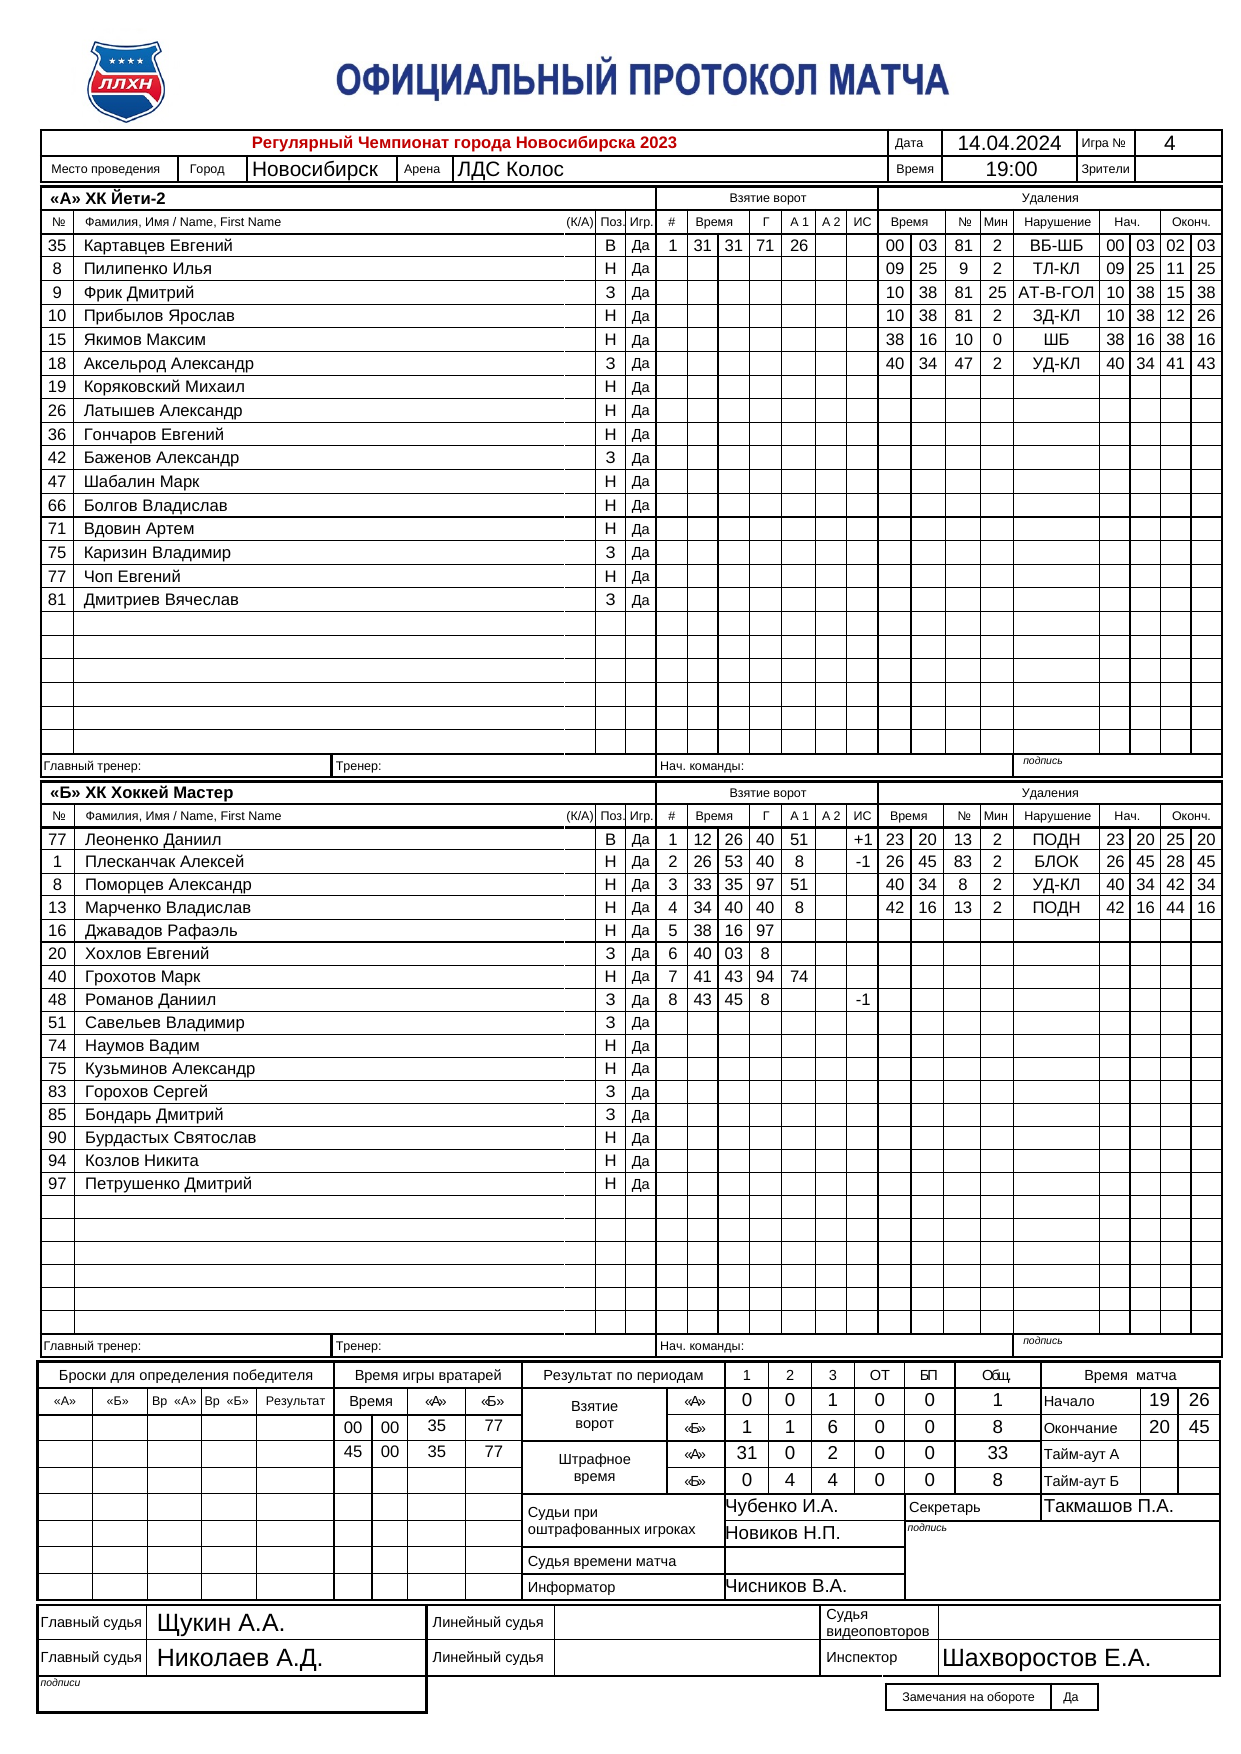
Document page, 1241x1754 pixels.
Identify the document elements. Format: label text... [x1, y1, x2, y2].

table_cell [816, 1058, 846, 1079]
table_cell [847, 1058, 877, 1079]
table_cell Н [596, 376, 625, 398]
table_header Игра № [1078, 131, 1134, 155]
table_cell [565, 730, 595, 753]
table_cell [1192, 423, 1221, 445]
table_cell 10 [42, 305, 73, 327]
table_cell Н [596, 1127, 625, 1149]
table_cell [879, 470, 910, 493]
table_cell [93, 1468, 147, 1493]
table_cell [565, 1265, 595, 1287]
table_cell [944, 943, 980, 964]
table_cell 8 [657, 989, 687, 1011]
table_cell 25 [1161, 829, 1190, 849]
table_cell [565, 1196, 595, 1218]
table_cell 45 [335, 1441, 371, 1467]
table_cell З [596, 1081, 625, 1103]
table_cell Да [626, 305, 655, 327]
table_cell [688, 1265, 717, 1287]
table_cell [565, 659, 595, 682]
table_cell 38 [688, 920, 717, 941]
table_cell [912, 1081, 943, 1103]
table_cell [782, 352, 815, 374]
table_cell [1131, 966, 1160, 987]
table_cell [912, 1219, 943, 1241]
table_cell 20 [42, 943, 74, 964]
table_cell 77 [42, 565, 73, 587]
table_cell [782, 541, 815, 564]
table_cell 8 [944, 874, 980, 895]
table_cell [1099, 1682, 1220, 1711]
table_cell [657, 1242, 687, 1264]
table_cell 8 [42, 257, 73, 280]
table_cell [1100, 541, 1129, 564]
table_cell [657, 1058, 687, 1079]
table_cell [688, 494, 717, 516]
table_cell [1131, 470, 1160, 493]
table_cell [1131, 1150, 1160, 1172]
table_cell № [946, 211, 980, 233]
table_cell [816, 423, 846, 445]
table_cell [688, 281, 717, 303]
table_cell [1014, 1311, 1099, 1333]
table_cell [1192, 1311, 1221, 1333]
table_cell Кузьминов Александр [75, 1058, 564, 1079]
table_cell [981, 683, 1013, 706]
table_cell [148, 1521, 201, 1546]
table_cell [657, 565, 687, 587]
table_cell [1192, 1058, 1221, 1079]
table_cell [782, 305, 815, 327]
table_cell № [42, 211, 73, 233]
table_cell [565, 943, 595, 964]
table_cell 28 [1161, 850, 1190, 872]
table_cell [847, 423, 877, 445]
table_cell [1014, 399, 1099, 422]
table_header Взятие ворот [657, 783, 877, 803]
table_cell [750, 1127, 781, 1149]
table_cell А 2 [816, 805, 846, 826]
table_cell Арена [398, 157, 452, 181]
table_cell [565, 829, 595, 849]
table_cell [879, 920, 910, 941]
table_cell 97 [750, 920, 781, 941]
table_cell [879, 1035, 910, 1057]
table_cell [816, 659, 846, 682]
table_cell [912, 1311, 943, 1333]
table_cell [565, 896, 595, 918]
table_cell Да [626, 494, 655, 516]
table_cell [657, 1265, 687, 1287]
table_cell Каризин Владимир [74, 541, 564, 564]
table_cell [75, 1288, 564, 1310]
table_header Удаления [879, 188, 1221, 209]
table_cell [657, 376, 687, 398]
table_cell [847, 612, 877, 634]
table_cell [879, 612, 910, 634]
table_cell [1014, 920, 1099, 941]
table_cell 1 [956, 1389, 1040, 1413]
table_cell 33 [688, 874, 717, 895]
table_cell [657, 423, 687, 445]
table_cell Козлов Никита [75, 1150, 564, 1172]
table_cell 74 [782, 966, 815, 987]
table_header БП [905, 1363, 954, 1387]
table_header Броски для определения победителя [39, 1363, 333, 1387]
table_cell [981, 1012, 1013, 1033]
table_cell [847, 235, 877, 256]
table_cell 20 [1192, 829, 1221, 849]
table_cell 12 [688, 829, 717, 849]
table_cell Н [596, 565, 625, 587]
table_cell [1014, 1288, 1099, 1310]
table_cell Судья времени матча [523, 1548, 724, 1573]
table_cell Тренер: [333, 755, 655, 776]
table_cell [1192, 1265, 1221, 1287]
table_cell [39, 1547, 92, 1573]
table_cell [782, 376, 815, 398]
table_cell [1100, 399, 1129, 422]
table_cell ШБ [1014, 328, 1099, 351]
table_cell 75 [42, 1058, 74, 1079]
table_cell [879, 588, 910, 611]
table_cell [879, 1311, 910, 1333]
table_cell Да [626, 518, 655, 540]
table_cell [726, 1548, 904, 1573]
table_cell [1100, 1219, 1129, 1241]
table_cell [596, 612, 625, 634]
table_cell [1014, 1127, 1099, 1149]
table_cell 42 [42, 446, 73, 469]
table_cell [565, 352, 595, 374]
table_cell [1192, 376, 1221, 398]
table_cell 51 [782, 874, 815, 895]
table_cell 20 [912, 829, 943, 849]
table_cell [1100, 1081, 1129, 1103]
table_cell [782, 612, 815, 634]
table_cell 1 [42, 850, 74, 872]
table_cell Савельев Владимир [75, 1012, 564, 1033]
table_cell [750, 1311, 781, 1333]
table_cell 31 [726, 1442, 768, 1467]
table_cell [912, 588, 945, 611]
table_cell [1161, 683, 1190, 706]
table_cell 6 [657, 943, 687, 964]
table_cell 51 [42, 1012, 74, 1033]
table_cell Нарушение [1014, 805, 1099, 826]
table_cell 18 [42, 352, 73, 374]
table_cell [408, 1494, 465, 1520]
table_cell [912, 470, 945, 493]
table_cell 13 [42, 896, 74, 918]
table_cell [1100, 1242, 1129, 1264]
table_cell (К/А) [565, 805, 595, 826]
table_cell [1100, 1173, 1129, 1195]
table_cell [565, 1311, 595, 1333]
table_cell [408, 1468, 465, 1493]
table_cell [719, 305, 749, 327]
table_cell [657, 305, 687, 327]
table_cell [1100, 966, 1129, 987]
table_cell Н [596, 966, 625, 987]
table_cell # [657, 805, 687, 826]
table_cell [688, 1196, 717, 1218]
table_cell [202, 1547, 256, 1573]
table_cell Нач. команды: [657, 1335, 1012, 1356]
table_cell Главный судья [39, 1606, 146, 1639]
table_cell Да [626, 281, 655, 303]
table_cell [782, 565, 815, 587]
table_cell [847, 352, 877, 374]
table_cell 40 [1100, 874, 1129, 895]
table_header ОТ [855, 1363, 904, 1387]
table_cell 0 [769, 1389, 811, 1413]
table_cell -1 [847, 850, 877, 872]
table_cell [1131, 541, 1160, 564]
table_cell [883, 1677, 1220, 1681]
table_cell [565, 612, 595, 634]
table_header 1 [726, 1363, 768, 1387]
table_cell [879, 966, 910, 987]
table_cell [657, 281, 687, 303]
table_cell [750, 683, 781, 706]
table_cell [912, 1104, 943, 1126]
table_cell 81 [42, 588, 73, 611]
table_cell [816, 1196, 846, 1218]
table_cell [1131, 1311, 1160, 1333]
table_cell [847, 1127, 877, 1149]
table_cell [565, 281, 595, 303]
table_cell [879, 565, 910, 587]
table_cell [816, 850, 846, 872]
table_cell [1192, 659, 1221, 682]
table_cell 77 [466, 1441, 521, 1467]
table_cell 34 [688, 896, 717, 918]
table_cell Мин [981, 211, 1013, 233]
table_cell [816, 1012, 846, 1033]
table_cell Да [626, 376, 655, 398]
table_cell [626, 1265, 655, 1287]
table_cell [1100, 423, 1129, 445]
table_cell [782, 1104, 815, 1126]
table_header Время матча [1042, 1363, 1219, 1387]
table_cell [816, 376, 846, 398]
table_cell [946, 659, 980, 682]
table_cell [688, 423, 717, 445]
table_cell [257, 1494, 333, 1520]
table_cell [596, 1311, 625, 1333]
table_cell [565, 707, 595, 729]
table_cell 26 [1179, 1389, 1219, 1413]
table_cell [565, 1127, 595, 1149]
table_cell [816, 257, 846, 280]
table_cell [657, 352, 687, 374]
table_cell Время [688, 211, 749, 233]
table_header Дата [889, 131, 941, 155]
table_cell 09 [879, 257, 910, 280]
table_cell [93, 1416, 147, 1440]
table_cell [1131, 1081, 1160, 1103]
table_cell [944, 1081, 980, 1103]
table_cell [42, 1219, 74, 1241]
table_cell [944, 966, 980, 987]
table_cell Да [626, 1081, 655, 1103]
table_cell [1014, 446, 1099, 469]
table_cell [1100, 1288, 1129, 1310]
table_cell [1192, 730, 1221, 753]
table_cell [335, 1574, 371, 1599]
table_cell [750, 588, 781, 611]
table_cell [202, 1468, 256, 1493]
table_cell [782, 588, 815, 611]
table_cell [565, 1173, 595, 1195]
table_cell З [596, 541, 625, 564]
table_cell ЛДС Колос [454, 157, 887, 181]
table_cell [816, 1104, 846, 1126]
table_cell [816, 1173, 846, 1195]
table_cell 3 [657, 874, 687, 895]
table_cell [688, 659, 717, 682]
table_cell [1192, 1173, 1221, 1195]
table_cell [1192, 588, 1221, 611]
table_cell [782, 1219, 815, 1241]
table_cell [782, 683, 815, 706]
table_cell 35 [719, 874, 749, 895]
table_cell 31 [688, 235, 717, 256]
table_cell Да [626, 328, 655, 351]
table_cell [42, 612, 73, 634]
table_cell [816, 588, 846, 611]
table_cell Поморцев Александр [75, 874, 564, 895]
table_cell [944, 920, 980, 941]
table_cell [688, 1012, 717, 1033]
table_cell [816, 707, 846, 729]
table_cell [847, 1173, 877, 1195]
table_cell 42 [1161, 874, 1190, 895]
table_cell [1100, 1104, 1129, 1126]
table_cell [750, 1035, 781, 1057]
table_cell [750, 612, 781, 634]
table_cell [428, 1677, 882, 1711]
table_cell [1131, 683, 1160, 706]
table_cell Секретарь [906, 1495, 1040, 1520]
table_cell Н [596, 896, 625, 918]
table_cell [816, 1127, 846, 1149]
table_cell З [596, 1012, 625, 1033]
table_cell [42, 659, 73, 682]
table_cell [912, 399, 945, 422]
table_cell 6 [812, 1415, 854, 1440]
table_cell [1161, 494, 1190, 516]
table_cell [879, 494, 910, 516]
table_cell [1161, 376, 1190, 398]
table_cell [981, 659, 1013, 682]
table_cell [782, 920, 815, 941]
table_cell З [596, 1104, 625, 1126]
table_cell [93, 1521, 147, 1546]
table_cell [912, 494, 945, 516]
table_cell Чоп Евгений [74, 565, 564, 587]
table_cell 2 [981, 352, 1013, 374]
table_cell [688, 1035, 717, 1057]
table_cell 13 [944, 829, 980, 849]
table_cell [816, 920, 846, 941]
table_cell Н [596, 399, 625, 422]
table_cell [1131, 1219, 1160, 1241]
table_cell 8 [750, 943, 781, 964]
table_cell [981, 376, 1013, 398]
table_cell [565, 920, 595, 941]
table_cell [202, 1494, 256, 1520]
table_cell [847, 305, 877, 327]
table_cell [1131, 494, 1160, 516]
table_cell [688, 1219, 717, 1241]
table_cell Бурдастых Святослав [75, 1127, 564, 1149]
table_cell З [596, 588, 625, 611]
table_cell [719, 1173, 749, 1195]
table_cell [373, 1547, 407, 1573]
table_cell [1192, 1150, 1221, 1172]
table_cell [879, 1104, 910, 1126]
table_cell [912, 1288, 943, 1310]
table_cell 43 [1192, 352, 1221, 374]
table_cell 26 [782, 235, 815, 256]
table_cell 45 [719, 989, 749, 1011]
table_cell [879, 943, 910, 964]
table_cell [202, 1416, 256, 1440]
table_cell [981, 1127, 1013, 1149]
table_cell [816, 305, 846, 327]
table_cell [1100, 1196, 1129, 1218]
table_cell [1014, 659, 1099, 682]
table_cell [946, 376, 980, 398]
table_cell [1100, 989, 1129, 1011]
table_cell [782, 1150, 815, 1172]
picture [5, 28, 1179, 129]
table_cell [946, 470, 980, 493]
table_cell [847, 541, 877, 564]
table_cell УД-КЛ [1014, 352, 1099, 374]
table_cell [657, 588, 687, 611]
table_cell [1161, 446, 1190, 469]
table_cell [847, 874, 877, 895]
table_cell 47 [946, 352, 980, 374]
table_cell [981, 989, 1013, 1011]
table_cell [981, 423, 1013, 445]
table_cell Петрушенко Дмитрий [75, 1173, 564, 1195]
table_cell ИС [847, 805, 877, 826]
table_cell [1192, 1012, 1221, 1033]
table_cell [750, 707, 781, 729]
table_cell Линейный судья [428, 1606, 554, 1639]
table_cell [565, 494, 595, 516]
table_cell 45 [1179, 1415, 1219, 1440]
table_cell [1192, 1127, 1221, 1149]
table_cell 00 [879, 235, 910, 256]
table_cell [847, 1150, 877, 1172]
table_cell 43 [688, 989, 717, 1011]
table_cell Да [626, 565, 655, 587]
table_cell [688, 328, 717, 351]
table_cell 1 [812, 1389, 854, 1413]
table_cell [42, 707, 73, 729]
table_cell [1100, 494, 1129, 516]
table_cell Да [626, 966, 655, 987]
table_cell 34 [912, 874, 943, 895]
table_cell 4 [812, 1468, 854, 1493]
table_cell [719, 588, 749, 611]
table_cell Прибылов Ярослав [74, 305, 564, 327]
table_cell ЗД-КЛ [1014, 305, 1099, 327]
table_cell [1161, 989, 1190, 1011]
table_cell Поз. [596, 805, 625, 826]
table_cell 0 [905, 1389, 954, 1413]
table_cell Да [626, 943, 655, 964]
table_cell 38 [1192, 281, 1221, 303]
table_cell [719, 518, 749, 540]
table_cell [373, 1574, 407, 1599]
table_cell [373, 1468, 407, 1493]
table_cell [750, 1288, 781, 1310]
table_cell [657, 1311, 687, 1333]
table_cell [1100, 730, 1129, 753]
table_cell [1131, 989, 1160, 1011]
table_cell [1014, 1012, 1099, 1033]
table_cell 90 [42, 1127, 74, 1149]
table_cell [74, 636, 564, 658]
table_cell [847, 328, 877, 351]
table_cell [944, 1035, 980, 1057]
table_cell [816, 829, 846, 849]
table_cell [946, 636, 980, 658]
table_cell 2 [981, 850, 1013, 872]
table_cell 81 [946, 305, 980, 327]
table_cell Плесканчак Алексей [75, 850, 564, 872]
table_cell [847, 707, 877, 729]
table_cell 20 [1141, 1415, 1177, 1440]
table_cell [879, 518, 910, 540]
table_cell «Б » [466, 1389, 521, 1413]
table_cell 40 [750, 829, 781, 849]
table_cell [1131, 518, 1160, 540]
table_cell [750, 281, 781, 303]
table_cell [1014, 1242, 1099, 1264]
table_cell 34 [1192, 874, 1221, 895]
table_cell [1161, 518, 1190, 540]
table_cell [1100, 683, 1129, 706]
table_cell [75, 1265, 564, 1287]
table_cell [981, 1035, 1013, 1057]
table_cell [847, 920, 877, 941]
table_cell [565, 966, 595, 987]
table_cell [596, 707, 625, 729]
table_cell [1161, 1150, 1190, 1172]
table_cell [847, 1081, 877, 1103]
table_cell [719, 1288, 749, 1310]
table_cell [879, 423, 910, 445]
table_cell Игр. [626, 211, 655, 233]
table_cell Н [596, 920, 625, 941]
table_cell [981, 541, 1013, 564]
table_cell Главный тренер: [42, 755, 330, 776]
table_cell Да [626, 257, 655, 280]
table_cell З [596, 446, 625, 469]
table_cell [879, 1265, 910, 1287]
table_cell [688, 470, 717, 493]
table_cell 1 [726, 1415, 768, 1440]
table_cell [816, 541, 846, 564]
table_cell 10 [1100, 305, 1129, 327]
table_cell [816, 1242, 846, 1264]
table_cell [981, 943, 1013, 964]
table_cell [879, 1173, 910, 1195]
table_cell [912, 565, 945, 587]
table_cell [1131, 1012, 1160, 1033]
table_cell [148, 1468, 201, 1493]
table_cell [879, 1150, 910, 1172]
table_cell [657, 446, 687, 469]
table_cell Горохов Сергей [75, 1081, 564, 1103]
table_cell [1014, 1219, 1099, 1241]
table_cell Вр «А» [148, 1389, 201, 1413]
table_cell [879, 707, 910, 729]
table_cell [1014, 1081, 1099, 1103]
table_cell [981, 1242, 1013, 1264]
table_cell [688, 1150, 717, 1172]
table_cell [816, 943, 846, 964]
table_cell [847, 683, 877, 706]
table_cell 5 [657, 920, 687, 941]
table_cell [816, 518, 846, 540]
table_cell [1161, 1173, 1190, 1195]
table_cell [879, 1058, 910, 1079]
table_cell [782, 423, 815, 445]
table_cell 0 [981, 328, 1013, 351]
table_cell [373, 1521, 407, 1546]
table_cell [750, 328, 781, 351]
table_cell [1014, 518, 1099, 540]
table_cell [657, 1127, 687, 1149]
table_cell 16 [42, 920, 74, 941]
table_cell Да [626, 1127, 655, 1149]
table_cell Н [596, 518, 625, 540]
table_cell [626, 1219, 655, 1241]
table_cell [816, 874, 846, 895]
table_cell [148, 1441, 201, 1467]
table_cell [847, 943, 877, 964]
table_cell Взятие ворот [523, 1389, 666, 1440]
table_cell 4 [769, 1468, 811, 1493]
table_cell [688, 1127, 717, 1149]
table_cell [1161, 541, 1190, 564]
table_cell 10 [879, 281, 910, 303]
table_cell [657, 683, 687, 706]
table_cell Место проведения [42, 157, 177, 181]
table_cell ПОДН [1014, 829, 1099, 849]
table_cell [847, 636, 877, 658]
table_cell Картавцев Евгений [74, 235, 564, 256]
table_cell [1161, 1104, 1190, 1126]
table_cell [1100, 470, 1129, 493]
table_cell 85 [42, 1104, 74, 1126]
table_cell [782, 1196, 815, 1218]
table_cell Латышев Александр [74, 399, 564, 422]
table_cell [816, 1265, 846, 1287]
table_cell [750, 257, 781, 280]
table_cell Главный тренер: [42, 1335, 330, 1356]
table_cell [565, 541, 595, 564]
table_cell 97 [42, 1173, 74, 1195]
table_cell 19 [1141, 1389, 1177, 1413]
table_cell [1100, 565, 1129, 587]
table_cell [148, 1547, 201, 1573]
table_cell [782, 707, 815, 729]
table_cell Н [596, 1035, 625, 1057]
table_cell Да [626, 1012, 655, 1033]
table_cell [688, 565, 717, 587]
table_cell [1131, 1265, 1160, 1287]
table_cell 10 [1100, 281, 1129, 303]
table_cell [688, 446, 717, 469]
table_cell [816, 352, 846, 374]
table_cell [42, 636, 73, 658]
table_cell [719, 328, 749, 351]
table_cell [782, 1173, 815, 1195]
table_cell [565, 683, 595, 706]
table_cell 03 [912, 235, 945, 256]
table_cell [657, 707, 687, 729]
table_cell [688, 588, 717, 611]
table_cell Судья видеоповторов [821, 1606, 938, 1639]
table_cell [42, 1196, 74, 1218]
table_cell [912, 659, 945, 682]
table_cell [1161, 1265, 1190, 1287]
table_cell 1 [657, 829, 687, 849]
table_cell [847, 1311, 877, 1333]
table_cell [946, 565, 980, 587]
table_cell [1014, 730, 1099, 753]
table_cell [1161, 943, 1190, 964]
table_cell [1131, 423, 1160, 445]
table_cell [912, 730, 945, 753]
table_cell [912, 518, 945, 540]
table_cell [1131, 920, 1160, 941]
table_cell Оконч. [1161, 805, 1221, 826]
table_cell Г [750, 211, 781, 233]
table_cell [782, 470, 815, 493]
table_cell [657, 541, 687, 564]
table_cell [688, 1081, 717, 1103]
table_cell А 2 [816, 211, 846, 233]
table_cell 75 [42, 541, 73, 564]
table_cell [946, 541, 980, 564]
table_cell [1131, 376, 1160, 398]
table_cell # [657, 211, 687, 233]
table_cell [657, 1196, 687, 1218]
table_cell Линейный судья [428, 1640, 554, 1675]
table_cell [626, 1288, 655, 1310]
table_cell 2 [981, 305, 1013, 327]
table_cell Тренер: [333, 1335, 655, 1356]
table_cell [202, 1441, 256, 1467]
table_cell [657, 612, 687, 634]
table_cell [946, 518, 980, 540]
table_cell подписи [39, 1677, 425, 1711]
table_cell Да [626, 1058, 655, 1079]
table_cell [719, 1242, 749, 1264]
table_cell 44 [1161, 896, 1190, 918]
table_cell 00 [335, 1416, 371, 1440]
table_cell [1131, 1035, 1160, 1057]
table_cell [555, 1606, 819, 1639]
table_cell [879, 636, 910, 658]
table_cell [1014, 1058, 1099, 1079]
table_cell [719, 376, 749, 398]
table_cell [944, 1127, 980, 1149]
table_cell [981, 612, 1013, 634]
table_cell [782, 494, 815, 516]
table_cell [1161, 1242, 1190, 1264]
table_cell [719, 1058, 749, 1079]
table_cell [847, 376, 877, 398]
table_cell Грохотов Марк [75, 966, 564, 987]
table_cell [1192, 494, 1221, 516]
table_cell 42 [879, 896, 910, 918]
table_cell [1014, 989, 1099, 1011]
table_cell [847, 1012, 877, 1033]
table_cell 2 [981, 874, 1013, 895]
table_cell [750, 1104, 781, 1126]
table_cell [981, 1311, 1013, 1333]
table_cell [847, 257, 877, 280]
table_cell [981, 1196, 1013, 1218]
table_cell [565, 376, 595, 398]
table_cell 38 [1161, 328, 1190, 351]
table_cell [1192, 920, 1221, 941]
table_cell [1161, 1035, 1190, 1057]
table_cell [946, 399, 980, 422]
table_cell 2 [981, 257, 1013, 280]
table_cell 40 [688, 943, 717, 964]
table_cell [946, 446, 980, 469]
table_cell [74, 683, 564, 706]
table_cell 2 [657, 850, 687, 872]
table_cell [944, 1150, 980, 1172]
table_cell [596, 1288, 625, 1310]
table_cell [981, 399, 1013, 422]
table_cell № [944, 805, 980, 826]
table_cell 33 [956, 1442, 1040, 1467]
table_cell [1100, 446, 1129, 469]
table_cell Н [596, 470, 625, 493]
table_cell [912, 376, 945, 398]
table_cell [1192, 1081, 1221, 1103]
table_cell [42, 1265, 74, 1287]
table_cell Да [626, 235, 655, 256]
table_cell Чубенко И.А. [726, 1495, 904, 1520]
table_cell [1014, 1150, 1099, 1172]
table_cell [981, 636, 1013, 658]
table_cell [847, 1242, 877, 1264]
table_cell З [596, 943, 625, 964]
table_cell Да [626, 352, 655, 374]
table_cell [719, 1104, 749, 1126]
table_cell 26 [1100, 850, 1129, 872]
table_cell 40 [42, 966, 74, 987]
table_cell 9 [42, 281, 73, 303]
table_cell [257, 1547, 333, 1573]
table_cell подпись [906, 1522, 1219, 1599]
table_cell Н [596, 1173, 625, 1195]
table_cell [912, 423, 945, 445]
table_cell [750, 470, 781, 493]
table_cell [1131, 446, 1160, 469]
table_cell 1 [769, 1415, 811, 1440]
table_cell [1131, 943, 1160, 964]
table_cell Нач. [1100, 211, 1160, 233]
table_cell [257, 1416, 333, 1440]
table_cell 36 [42, 423, 73, 445]
table_cell [93, 1494, 147, 1520]
table_cell [688, 305, 717, 327]
table_cell [1192, 943, 1221, 964]
table_cell «Б» [668, 1415, 724, 1440]
table_cell [1014, 565, 1099, 587]
table_cell «А» [408, 1389, 465, 1413]
table_cell [719, 1265, 749, 1287]
table_cell [750, 494, 781, 516]
table_cell [408, 1547, 465, 1573]
table_cell [879, 730, 910, 753]
table_cell [981, 470, 1013, 493]
table_cell [657, 257, 687, 280]
table_cell 31 [719, 235, 749, 256]
table_cell [912, 1035, 943, 1057]
table_cell 26 [1192, 305, 1221, 327]
table_cell [596, 1196, 625, 1218]
table_cell 43 [719, 966, 749, 987]
table_cell [944, 1311, 980, 1333]
table_cell [565, 328, 595, 351]
table_cell [1014, 1035, 1099, 1057]
table_cell [981, 565, 1013, 587]
table_cell [93, 1547, 147, 1573]
table_cell Леоненко Даниил [75, 829, 564, 849]
table_cell Да [626, 423, 655, 445]
table_cell 35 [408, 1416, 465, 1440]
table_cell [782, 281, 815, 303]
table_cell [688, 399, 717, 422]
table_cell [202, 1521, 256, 1546]
table_cell [688, 1173, 717, 1195]
table_cell 81 [946, 281, 980, 303]
table_cell 0 [726, 1389, 768, 1413]
table_cell 10 [879, 305, 910, 327]
table_cell [879, 1012, 910, 1033]
table_cell [782, 518, 815, 540]
table_cell [42, 1288, 74, 1310]
table_cell [750, 541, 781, 564]
table_cell [688, 541, 717, 564]
table_cell Бондарь Дмитрий [75, 1104, 564, 1126]
table_cell [981, 966, 1013, 987]
table_cell [946, 612, 980, 634]
table_cell [657, 328, 687, 351]
table_cell [657, 1173, 687, 1195]
table_cell Да [626, 874, 655, 895]
table_cell Вр «Б» [202, 1389, 256, 1413]
table_cell [657, 1219, 687, 1241]
table_cell 34 [1131, 352, 1160, 374]
table_cell [944, 1173, 980, 1195]
table_cell [782, 1265, 815, 1287]
table_cell [1161, 966, 1190, 987]
table_header Результат по периодам [523, 1363, 724, 1387]
table_cell [912, 1012, 943, 1033]
table_cell [944, 1242, 980, 1264]
table_cell [1100, 943, 1129, 964]
table_cell [1014, 376, 1099, 398]
table_cell [939, 1606, 1219, 1639]
table_cell [1100, 518, 1129, 540]
table_cell -1 [847, 989, 877, 1011]
table_cell [657, 1104, 687, 1126]
table_cell 35 [408, 1441, 465, 1467]
table_cell [657, 636, 687, 658]
table_cell [565, 989, 595, 1011]
table_cell [1179, 1441, 1219, 1467]
table_cell [1179, 1468, 1219, 1493]
table_cell 77 [466, 1416, 521, 1440]
table_cell [688, 612, 717, 634]
table_cell 0 [905, 1468, 954, 1493]
table_cell [657, 1081, 687, 1103]
table_cell [373, 1494, 407, 1520]
table_cell [148, 1574, 201, 1599]
table_cell [912, 1242, 943, 1264]
table_cell [42, 683, 73, 706]
table_cell [1131, 1173, 1160, 1195]
table_cell [879, 376, 910, 398]
table_cell [1192, 1104, 1221, 1126]
table_cell [1161, 423, 1190, 445]
table_cell [847, 281, 877, 303]
table_cell Якимов Максим [74, 328, 564, 351]
table_cell [879, 1081, 910, 1103]
table_cell [1014, 470, 1099, 493]
table_cell 23 [879, 829, 910, 849]
table_cell Фамилия, Имя / Name, First Name [75, 805, 565, 826]
table_cell [816, 989, 846, 1011]
table_cell [816, 730, 846, 753]
table_cell [879, 989, 910, 1011]
table_cell [719, 683, 749, 706]
table_cell [1161, 1127, 1190, 1149]
table_cell [816, 612, 846, 634]
table_cell 38 [912, 305, 945, 327]
table_cell [816, 1288, 846, 1310]
table_cell [981, 1081, 1013, 1103]
table_cell 0 [855, 1442, 904, 1467]
table_cell 8 [956, 1415, 1040, 1440]
table_cell (К/А) [565, 211, 595, 233]
table_cell 0 [726, 1468, 768, 1493]
table_cell [565, 257, 595, 280]
table_cell [750, 1242, 781, 1264]
table_cell 0 [769, 1442, 811, 1467]
table_cell [1161, 1058, 1190, 1079]
table_cell Фрик Дмитрий [74, 281, 564, 303]
table_cell [1100, 1035, 1129, 1057]
table_cell Дмитриев Вячеслав [74, 588, 564, 611]
table_cell «Б» [93, 1389, 147, 1413]
table_cell [626, 707, 655, 729]
table_cell [75, 1196, 564, 1218]
table_cell [1192, 636, 1221, 658]
table_cell [1014, 966, 1099, 987]
table_cell [1161, 730, 1190, 753]
table_cell [596, 659, 625, 682]
table_cell [816, 235, 846, 256]
table_cell [1192, 683, 1221, 706]
table_cell Тайм-аут А [1042, 1441, 1140, 1467]
table_cell 38 [912, 281, 945, 303]
table_cell [816, 494, 846, 516]
table_cell [1131, 707, 1160, 729]
table_cell [1100, 1311, 1129, 1333]
table_cell Нач. команды: [657, 755, 1012, 776]
table_cell Н [596, 423, 625, 445]
table_cell [1161, 399, 1190, 422]
table_cell [688, 730, 717, 753]
table_cell 45 [1192, 850, 1221, 872]
table_cell [1131, 636, 1160, 658]
table_cell [782, 1081, 815, 1103]
table_cell [912, 1127, 943, 1149]
table_cell [782, 1035, 815, 1057]
table_cell [626, 612, 655, 634]
table_cell Штрафное время [523, 1442, 666, 1493]
table_cell [1131, 565, 1160, 587]
table_cell [816, 896, 846, 918]
table_cell [565, 1081, 595, 1103]
table_cell 8 [750, 989, 781, 1011]
table_cell [657, 659, 687, 682]
table_cell Окончание [1042, 1415, 1140, 1440]
table_cell [879, 659, 910, 682]
table_cell [719, 399, 749, 422]
table_cell [847, 730, 877, 753]
table_cell Чисников В.А. [726, 1575, 904, 1599]
table_cell 40 [879, 874, 910, 895]
table_cell [335, 1468, 371, 1493]
table_cell [565, 518, 595, 540]
table_header 14.04.2024 [943, 131, 1076, 155]
table_cell [1192, 707, 1221, 729]
table_cell Баженов Александр [74, 446, 564, 469]
table_cell [1100, 636, 1129, 658]
table_cell 41 [1161, 352, 1190, 374]
table_cell [750, 1150, 781, 1172]
table_cell 38 [1100, 328, 1129, 351]
table_cell [42, 1242, 74, 1264]
table_cell [719, 565, 749, 587]
table_cell [39, 1416, 92, 1440]
table_cell 00 [373, 1441, 407, 1467]
table_cell 26 [688, 850, 717, 872]
table_cell [1100, 1127, 1129, 1149]
table_cell 8 [956, 1468, 1040, 1493]
table_cell [782, 659, 815, 682]
table_cell [688, 518, 717, 540]
table_cell [750, 1173, 781, 1195]
table_cell [816, 1081, 846, 1103]
table_cell [782, 1012, 815, 1033]
table_cell Романов Даниил [75, 989, 564, 1011]
table_cell 38 [1131, 281, 1160, 303]
table_cell 16 [912, 328, 945, 351]
table_cell Да [626, 829, 655, 849]
table_cell 8 [782, 850, 815, 872]
table_cell [1192, 518, 1221, 540]
table_cell [596, 1242, 625, 1264]
table_cell [1192, 612, 1221, 634]
table_cell [466, 1574, 521, 1599]
table_cell [565, 1150, 595, 1172]
table_cell [719, 352, 749, 374]
table_cell [626, 1196, 655, 1218]
table_cell 34 [912, 352, 945, 374]
table_cell [408, 1574, 465, 1599]
table_cell Н [596, 257, 625, 280]
table_cell [1131, 1196, 1160, 1218]
table_cell [596, 683, 625, 706]
table_cell [816, 328, 846, 351]
table_cell [565, 1104, 595, 1126]
table_cell [626, 1242, 655, 1264]
table_cell [879, 1196, 910, 1218]
table_cell [981, 1265, 1013, 1287]
table_cell ТЛ-КЛ [1014, 257, 1099, 280]
table_cell [1014, 588, 1099, 611]
table_cell [946, 683, 980, 706]
table_cell [782, 989, 815, 1011]
table_cell Да [626, 470, 655, 493]
table_cell [1131, 1288, 1160, 1310]
table_cell [93, 1441, 147, 1467]
table_cell [1161, 1288, 1190, 1310]
table_cell [74, 707, 564, 729]
table_cell [847, 966, 877, 987]
table_cell 45 [1131, 850, 1160, 872]
table_cell [912, 683, 945, 706]
table_cell [847, 494, 877, 516]
table_cell [816, 966, 846, 987]
table_cell [1131, 612, 1160, 634]
table_cell [750, 730, 781, 753]
table_header «Б» ХК Хоккей Мастер [42, 783, 655, 803]
table_cell Н [596, 874, 625, 895]
table_cell [75, 1242, 564, 1264]
table_cell [1131, 1104, 1160, 1126]
table_cell Новосибирск [248, 157, 396, 181]
table_cell Да [626, 588, 655, 611]
table_cell [981, 1150, 1013, 1172]
table_cell [1161, 470, 1190, 493]
table_cell [1192, 1035, 1221, 1057]
table_cell Марченко Владислав [75, 896, 564, 918]
table_cell [39, 1494, 92, 1520]
table_cell [257, 1521, 333, 1546]
table_cell 16 [1192, 896, 1221, 918]
table_cell 16 [1131, 328, 1160, 351]
table_cell [1014, 1173, 1099, 1195]
table_cell [981, 1058, 1013, 1079]
table_cell [1192, 1196, 1221, 1218]
table_cell [816, 565, 846, 587]
table_cell ИС [847, 211, 877, 233]
table_cell [719, 1012, 749, 1033]
table_cell [946, 494, 980, 516]
table_cell [719, 470, 749, 493]
table_cell Да [626, 1035, 655, 1057]
table_cell № [42, 805, 74, 826]
table_header Да [1052, 1685, 1097, 1709]
table_cell [750, 1081, 781, 1103]
table_cell Пилипенко Илья [74, 257, 564, 280]
table_cell 35 [42, 235, 73, 256]
table_cell «Б» [668, 1468, 724, 1493]
table_cell 41 [688, 966, 717, 987]
table_cell [912, 989, 943, 1011]
table_cell ВБ-ШБ [1014, 235, 1099, 256]
table_cell [565, 1288, 595, 1310]
table_cell [1161, 1196, 1190, 1218]
table_cell 38 [1131, 305, 1160, 327]
table_cell 2 [981, 896, 1013, 918]
table_cell [626, 683, 655, 706]
table_cell Результат [257, 1389, 333, 1413]
table_cell [782, 636, 815, 658]
table_cell 34 [1131, 874, 1160, 895]
table_cell [719, 730, 749, 753]
table_cell 12 [1161, 305, 1190, 327]
table_cell 02 [1161, 235, 1190, 256]
table_cell Да [626, 1173, 655, 1195]
table_cell [719, 494, 749, 516]
table_cell [657, 399, 687, 422]
table_cell 15 [42, 328, 73, 351]
table_cell [944, 1288, 980, 1310]
table_cell [750, 518, 781, 540]
table_cell [879, 1127, 910, 1149]
table_cell [719, 1081, 749, 1103]
table_cell [565, 565, 595, 587]
table_cell 13 [944, 896, 980, 918]
table_header 2 [769, 1363, 811, 1387]
table_cell [688, 352, 717, 374]
table_cell 23 [1100, 829, 1129, 849]
table_cell 0 [905, 1442, 954, 1467]
table_cell 42 [1100, 896, 1129, 918]
table_cell Время [688, 805, 749, 826]
table_cell [1161, 1219, 1190, 1241]
table_cell [1192, 565, 1221, 587]
table_cell [688, 707, 717, 729]
table_cell [750, 636, 781, 658]
table_cell [750, 1219, 781, 1241]
table_cell 16 [719, 920, 749, 941]
table_cell [1014, 943, 1099, 964]
table_cell [912, 541, 945, 564]
table_cell [1131, 1242, 1160, 1264]
table_cell [782, 943, 815, 964]
table_cell [1100, 707, 1129, 729]
table_cell [750, 376, 781, 398]
table_cell [879, 446, 910, 469]
table_cell 40 [750, 896, 781, 918]
table_cell [74, 730, 564, 753]
table_cell 09 [1100, 257, 1129, 280]
table_cell Время [879, 211, 945, 233]
table_cell [39, 1574, 92, 1599]
table_cell Игр. [626, 805, 655, 826]
table_cell [912, 636, 945, 658]
table_cell [74, 659, 564, 682]
table_cell [657, 518, 687, 540]
table_cell Да [626, 446, 655, 469]
table_cell [1192, 470, 1221, 493]
table_cell [750, 423, 781, 445]
table_cell [981, 1288, 1013, 1310]
table_cell [1161, 1012, 1190, 1033]
table_cell [688, 683, 717, 706]
table_cell [879, 1288, 910, 1310]
table_cell Город [179, 157, 246, 181]
table_cell [981, 446, 1013, 469]
table_cell [1100, 588, 1129, 611]
table_cell 2 [981, 829, 1013, 849]
table_cell [335, 1547, 371, 1573]
table_cell [1192, 446, 1221, 469]
table_cell [981, 518, 1013, 540]
table_cell [596, 1265, 625, 1287]
table_cell [847, 1104, 877, 1126]
table_cell [1014, 683, 1099, 706]
table_cell 00 [373, 1416, 407, 1440]
table_cell 40 [750, 850, 781, 872]
table_cell Время [889, 157, 941, 181]
table_header Взятие ворот [657, 188, 877, 209]
table_cell 26 [719, 829, 749, 849]
table_cell [202, 1574, 256, 1599]
table_cell [912, 1173, 943, 1195]
table_cell [1100, 612, 1129, 634]
table_cell [1192, 399, 1221, 422]
table_cell [1161, 1081, 1190, 1103]
table_header «А» ХК Йети-2 [42, 188, 655, 209]
table_cell 26 [42, 399, 73, 422]
table_cell [944, 1058, 980, 1079]
table_header Время игры вратарей [335, 1363, 521, 1387]
table_cell Щукин А.А. [147, 1606, 425, 1639]
table_cell Н [596, 1150, 625, 1172]
table_cell [657, 1035, 687, 1057]
table_cell [1131, 1058, 1160, 1079]
table_cell [946, 423, 980, 445]
table_cell [719, 541, 749, 564]
table_cell 53 [719, 850, 749, 872]
table_header Замечания на обороте [887, 1685, 1050, 1709]
table_cell [688, 636, 717, 658]
table_cell [408, 1521, 465, 1546]
table_cell Новиков Н.П. [726, 1521, 904, 1546]
table_cell [912, 966, 943, 987]
table_cell [782, 1288, 815, 1310]
table_cell [847, 470, 877, 493]
table_cell 8 [42, 874, 74, 895]
table_cell Хохлов Евгений [75, 943, 564, 964]
table_cell [719, 423, 749, 445]
table_cell [688, 376, 717, 398]
table_cell [750, 1196, 781, 1218]
table_cell [944, 1219, 980, 1241]
table_cell [847, 399, 877, 422]
table_cell Н [596, 328, 625, 351]
table_cell [750, 1265, 781, 1287]
table_cell В [596, 235, 625, 256]
table_cell [719, 446, 749, 469]
table_header Общ. [956, 1363, 1040, 1387]
table_cell [1100, 376, 1129, 398]
table_cell [1131, 730, 1160, 753]
table_cell [879, 1242, 910, 1264]
table_cell [944, 1196, 980, 1218]
table_cell [1141, 1441, 1177, 1467]
table_cell 51 [782, 829, 815, 849]
table_cell 8 [782, 896, 815, 918]
table_header 3 [812, 1363, 854, 1387]
table_cell [912, 920, 943, 941]
table_cell «А» [668, 1389, 724, 1413]
table_cell Оконч. [1161, 211, 1221, 233]
table_cell [75, 1219, 564, 1241]
table_header Регулярный Чемпионат города Новосибирска 2023 [42, 131, 887, 155]
table_cell [565, 1012, 595, 1033]
table_cell [565, 1058, 595, 1079]
table_cell Коряковский Михаил [74, 376, 564, 398]
table_cell [847, 1288, 877, 1310]
table_cell 15 [1161, 281, 1190, 303]
table_cell [944, 1265, 980, 1287]
table_cell 48 [42, 989, 74, 1011]
table_cell [1014, 612, 1099, 634]
table_cell [1192, 1288, 1221, 1310]
table_cell 16 [912, 896, 943, 918]
table_cell [719, 1035, 749, 1057]
table_cell 71 [750, 235, 781, 256]
table_cell [782, 257, 815, 280]
table_cell [1014, 494, 1099, 516]
table_cell [688, 1311, 717, 1333]
table_cell [782, 1127, 815, 1149]
table_cell Зрители [1078, 157, 1134, 181]
table_cell [657, 1288, 687, 1310]
table_cell АТ-В-ГОЛ [1014, 281, 1099, 303]
table_cell 1 [657, 235, 687, 256]
table_cell [42, 730, 73, 753]
table_cell [1131, 659, 1160, 682]
table_cell Да [626, 896, 655, 918]
table_cell [1161, 588, 1190, 611]
table_cell 20 [1131, 829, 1160, 849]
table_cell [466, 1468, 521, 1493]
table_cell 9 [946, 257, 980, 280]
table_cell Да [626, 989, 655, 1011]
table_cell Инспектор [821, 1640, 938, 1675]
table_cell 25 [981, 281, 1013, 303]
table_cell [847, 518, 877, 540]
table_cell [148, 1416, 201, 1440]
table_cell [750, 305, 781, 327]
table_header 4 [1136, 131, 1221, 155]
table_cell [1192, 541, 1221, 564]
table_cell Мин [981, 805, 1013, 826]
table_cell [719, 257, 749, 280]
table_cell [816, 1311, 846, 1333]
table_cell [1014, 541, 1099, 564]
table_cell [816, 636, 846, 658]
table_cell [555, 1640, 819, 1675]
table_cell Тайм-аут Б [1042, 1468, 1140, 1493]
table_cell [565, 470, 595, 493]
table_cell [1014, 423, 1099, 445]
table_cell [1014, 1104, 1099, 1126]
table_cell [847, 565, 877, 587]
table_cell [148, 1494, 201, 1520]
table_cell Да [626, 541, 655, 564]
table_cell Время [879, 805, 943, 826]
table_cell Г [750, 805, 781, 826]
table_cell [782, 446, 815, 469]
table_cell «А» [668, 1442, 724, 1467]
table_cell [719, 1311, 749, 1333]
table_cell [847, 1035, 877, 1057]
table_cell 40 [879, 352, 910, 374]
table_cell 19:00 [943, 157, 1076, 181]
table_cell 11 [1161, 257, 1190, 280]
table_cell 40 [1100, 352, 1129, 374]
table_cell 74 [42, 1035, 74, 1057]
table_cell Информатор [523, 1575, 724, 1599]
table_cell [912, 707, 945, 729]
table_cell [657, 494, 687, 516]
table_cell Вдовин Артем [74, 518, 564, 540]
table_cell Джавадов Рафаэль [75, 920, 564, 941]
table_cell З [596, 281, 625, 303]
table_cell [750, 1012, 781, 1033]
table_cell [847, 896, 877, 918]
table_cell [466, 1547, 521, 1573]
table_cell В [596, 829, 625, 849]
table_cell [719, 1127, 749, 1149]
table_cell [1014, 1265, 1099, 1287]
table_cell [335, 1494, 371, 1520]
table_cell 19 [42, 376, 73, 398]
table_cell [719, 707, 749, 729]
table_cell [565, 1219, 595, 1241]
table_cell 47 [42, 470, 73, 493]
table_cell [1014, 1196, 1099, 1218]
table_cell [74, 612, 564, 634]
table_cell [565, 1035, 595, 1057]
table_cell [688, 1104, 717, 1126]
table_cell 00 [1100, 235, 1129, 256]
table_cell Время [335, 1389, 407, 1413]
table_cell 71 [42, 518, 73, 540]
table_cell [847, 1219, 877, 1241]
table_cell [565, 235, 595, 256]
table_cell [879, 1219, 910, 1241]
table_cell [565, 399, 595, 422]
table_cell [1014, 707, 1099, 729]
table_cell [912, 1196, 943, 1218]
table_cell [39, 1468, 92, 1493]
table_cell 94 [750, 966, 781, 987]
table_cell [981, 1219, 1013, 1241]
table_cell [782, 399, 815, 422]
table_cell [1161, 707, 1190, 729]
table_cell [657, 1012, 687, 1033]
table_cell [879, 683, 910, 706]
table_cell [782, 328, 815, 351]
table_cell [816, 446, 846, 469]
table_cell 25 [1131, 257, 1160, 280]
table_cell [257, 1468, 333, 1493]
table_cell [565, 850, 595, 872]
table_cell 66 [42, 494, 73, 516]
table_cell [912, 1150, 943, 1172]
table_cell 10 [946, 328, 980, 351]
table_cell [719, 659, 749, 682]
table_cell Поз. [596, 211, 625, 233]
table_cell [1161, 1311, 1190, 1333]
table_cell 26 [879, 850, 910, 872]
table_cell [466, 1521, 521, 1546]
table_cell подпись [1014, 755, 1221, 776]
table_cell [782, 1058, 815, 1079]
table_cell [847, 588, 877, 611]
table_cell Н [596, 494, 625, 516]
table_cell 03 [719, 943, 749, 964]
table_cell [565, 588, 595, 611]
table_cell [596, 730, 625, 753]
table_cell 2 [812, 1442, 854, 1467]
table_cell А 1 [782, 211, 815, 233]
table_cell [981, 494, 1013, 516]
table_cell 25 [912, 257, 945, 280]
table_cell [1100, 1058, 1129, 1079]
table_cell 45 [912, 850, 943, 872]
table_cell [657, 470, 687, 493]
table_cell [565, 874, 595, 895]
table_cell [1100, 1150, 1129, 1172]
table_cell [912, 1265, 943, 1287]
table_cell Главный судья [39, 1640, 146, 1675]
table_cell [981, 730, 1013, 753]
table_cell [847, 446, 877, 469]
table_cell [75, 1311, 564, 1333]
table_cell [1100, 659, 1129, 682]
table_cell [719, 612, 749, 634]
table_cell Болгов Владислав [74, 494, 564, 516]
table_cell [750, 659, 781, 682]
table_cell 4 [657, 896, 687, 918]
table_cell Шабалин Марк [74, 470, 564, 493]
table_cell [1192, 1242, 1221, 1264]
table_cell [657, 730, 687, 753]
table_cell 83 [42, 1081, 74, 1103]
table_cell [1192, 989, 1221, 1011]
table_cell [981, 1104, 1013, 1126]
table_cell 03 [1131, 235, 1160, 256]
table_cell [1161, 920, 1190, 941]
table_cell 0 [855, 1389, 904, 1413]
table_cell [565, 305, 595, 327]
table_cell Нарушение [1014, 211, 1099, 233]
table_cell [1131, 1127, 1160, 1149]
table_cell Фамилия, Имя / Name, First Name [74, 211, 565, 233]
table_cell Шахворостов Е.А. [939, 1640, 1219, 1675]
table_cell [912, 943, 943, 964]
table_cell [626, 1311, 655, 1333]
table_cell 38 [879, 328, 910, 351]
table_cell [719, 1150, 749, 1172]
table_cell Нач. [1100, 805, 1160, 826]
table_cell [816, 1150, 846, 1172]
table_cell Да [626, 399, 655, 422]
table_cell 81 [946, 235, 980, 256]
table_cell [782, 730, 815, 753]
table_cell [93, 1574, 147, 1599]
table_cell 0 [855, 1415, 904, 1440]
table_cell Н [596, 850, 625, 872]
table_cell [257, 1574, 333, 1599]
table_cell [39, 1441, 92, 1467]
table_cell [816, 281, 846, 303]
table_cell 16 [1192, 328, 1221, 351]
table_cell 25 [1192, 257, 1221, 280]
table_cell [782, 1242, 815, 1264]
table_cell З [596, 352, 625, 374]
table_cell Да [626, 920, 655, 941]
table_cell 0 [905, 1415, 954, 1440]
table_cell [626, 636, 655, 658]
table_cell [782, 1311, 815, 1333]
table_cell [847, 1196, 877, 1218]
table_cell [981, 920, 1013, 941]
table_cell Н [596, 305, 625, 327]
table_cell [944, 1104, 980, 1126]
table_cell 40 [719, 896, 749, 918]
table_cell [1161, 565, 1190, 587]
table_cell [944, 1012, 980, 1033]
table_cell [944, 989, 980, 1011]
table_cell подпись [1014, 1335, 1221, 1356]
table_cell [1100, 1265, 1129, 1287]
table_cell «А» [39, 1389, 92, 1413]
table_cell Судьи при оштрафованных игроках [523, 1495, 724, 1546]
table_cell [626, 659, 655, 682]
table_cell [1131, 588, 1160, 611]
table_cell [847, 659, 877, 682]
table_cell +1 [847, 829, 877, 849]
table_cell [719, 281, 749, 303]
table_cell [1100, 920, 1129, 941]
table_cell [946, 588, 980, 611]
table_cell А 1 [782, 805, 815, 826]
table_cell 83 [944, 850, 980, 872]
table_cell [1100, 1012, 1129, 1033]
table_cell Да [626, 1104, 655, 1126]
table_cell [626, 730, 655, 753]
table_cell УД-КЛ [1014, 874, 1099, 895]
table_cell [565, 423, 595, 445]
table_cell [466, 1494, 521, 1520]
table_cell [946, 707, 980, 729]
table_cell [719, 636, 749, 658]
table_cell [816, 470, 846, 493]
table_cell [1141, 1468, 1177, 1493]
table_cell [981, 1173, 1013, 1195]
table_cell [688, 1288, 717, 1310]
table_cell [42, 1311, 74, 1333]
table_cell [816, 1219, 846, 1241]
table_cell Такмашов П.А. [1042, 1495, 1219, 1520]
table_cell [335, 1521, 371, 1546]
table_cell [750, 1058, 781, 1079]
table_cell [912, 612, 945, 634]
table_cell [1136, 157, 1221, 181]
table_cell [1161, 636, 1190, 658]
table_cell 2 [981, 235, 1013, 256]
table_cell [565, 1242, 595, 1264]
table_cell 7 [657, 966, 687, 987]
table_cell [981, 707, 1013, 729]
table_cell [688, 1058, 717, 1079]
table_cell [657, 1150, 687, 1172]
table_cell [816, 399, 846, 422]
table_cell Н [596, 1058, 625, 1079]
table_cell Аксельрод Александр [74, 352, 564, 374]
table_cell [750, 352, 781, 374]
table_cell [1131, 399, 1160, 422]
table_cell [688, 1242, 717, 1264]
table_header Удаления [879, 783, 1221, 803]
table_cell [750, 565, 781, 587]
table_cell [596, 1219, 625, 1241]
table_cell 0 [855, 1468, 904, 1493]
table_cell [565, 636, 595, 658]
table_cell З [596, 989, 625, 1011]
table_cell 16 [1131, 896, 1160, 918]
table_cell Начало [1042, 1389, 1140, 1413]
table_cell [719, 1196, 749, 1218]
table_cell [1161, 659, 1190, 682]
table_cell [1192, 1219, 1221, 1241]
table_cell Да [626, 1150, 655, 1172]
table_cell [565, 446, 595, 469]
table_cell [879, 399, 910, 422]
table_cell [816, 1035, 846, 1057]
table_cell БЛОК [1014, 850, 1099, 872]
table_cell [981, 588, 1013, 611]
table_cell [1192, 966, 1221, 987]
table_cell [257, 1441, 333, 1467]
table_cell [750, 399, 781, 422]
table_cell 97 [750, 874, 781, 895]
table_cell [688, 257, 717, 280]
table_cell 94 [42, 1150, 74, 1172]
table_cell [847, 1265, 877, 1287]
table_cell [912, 1058, 943, 1079]
table_cell ПОДН [1014, 896, 1099, 918]
table_cell [879, 541, 910, 564]
table_cell 03 [1192, 235, 1221, 256]
table_cell [39, 1521, 92, 1546]
table_cell [1014, 636, 1099, 658]
table_cell 77 [42, 829, 74, 849]
table_cell Наумов Вадим [75, 1035, 564, 1057]
table_cell Николаев А.Д. [147, 1640, 425, 1675]
table_cell [596, 636, 625, 658]
table_cell [946, 730, 980, 753]
table_cell [816, 683, 846, 706]
table_cell Да [626, 850, 655, 872]
table_cell [719, 1219, 749, 1241]
table_cell [1161, 612, 1190, 634]
table_cell [750, 446, 781, 469]
table_cell Гончаров Евгений [74, 423, 564, 445]
table_cell [912, 446, 945, 469]
